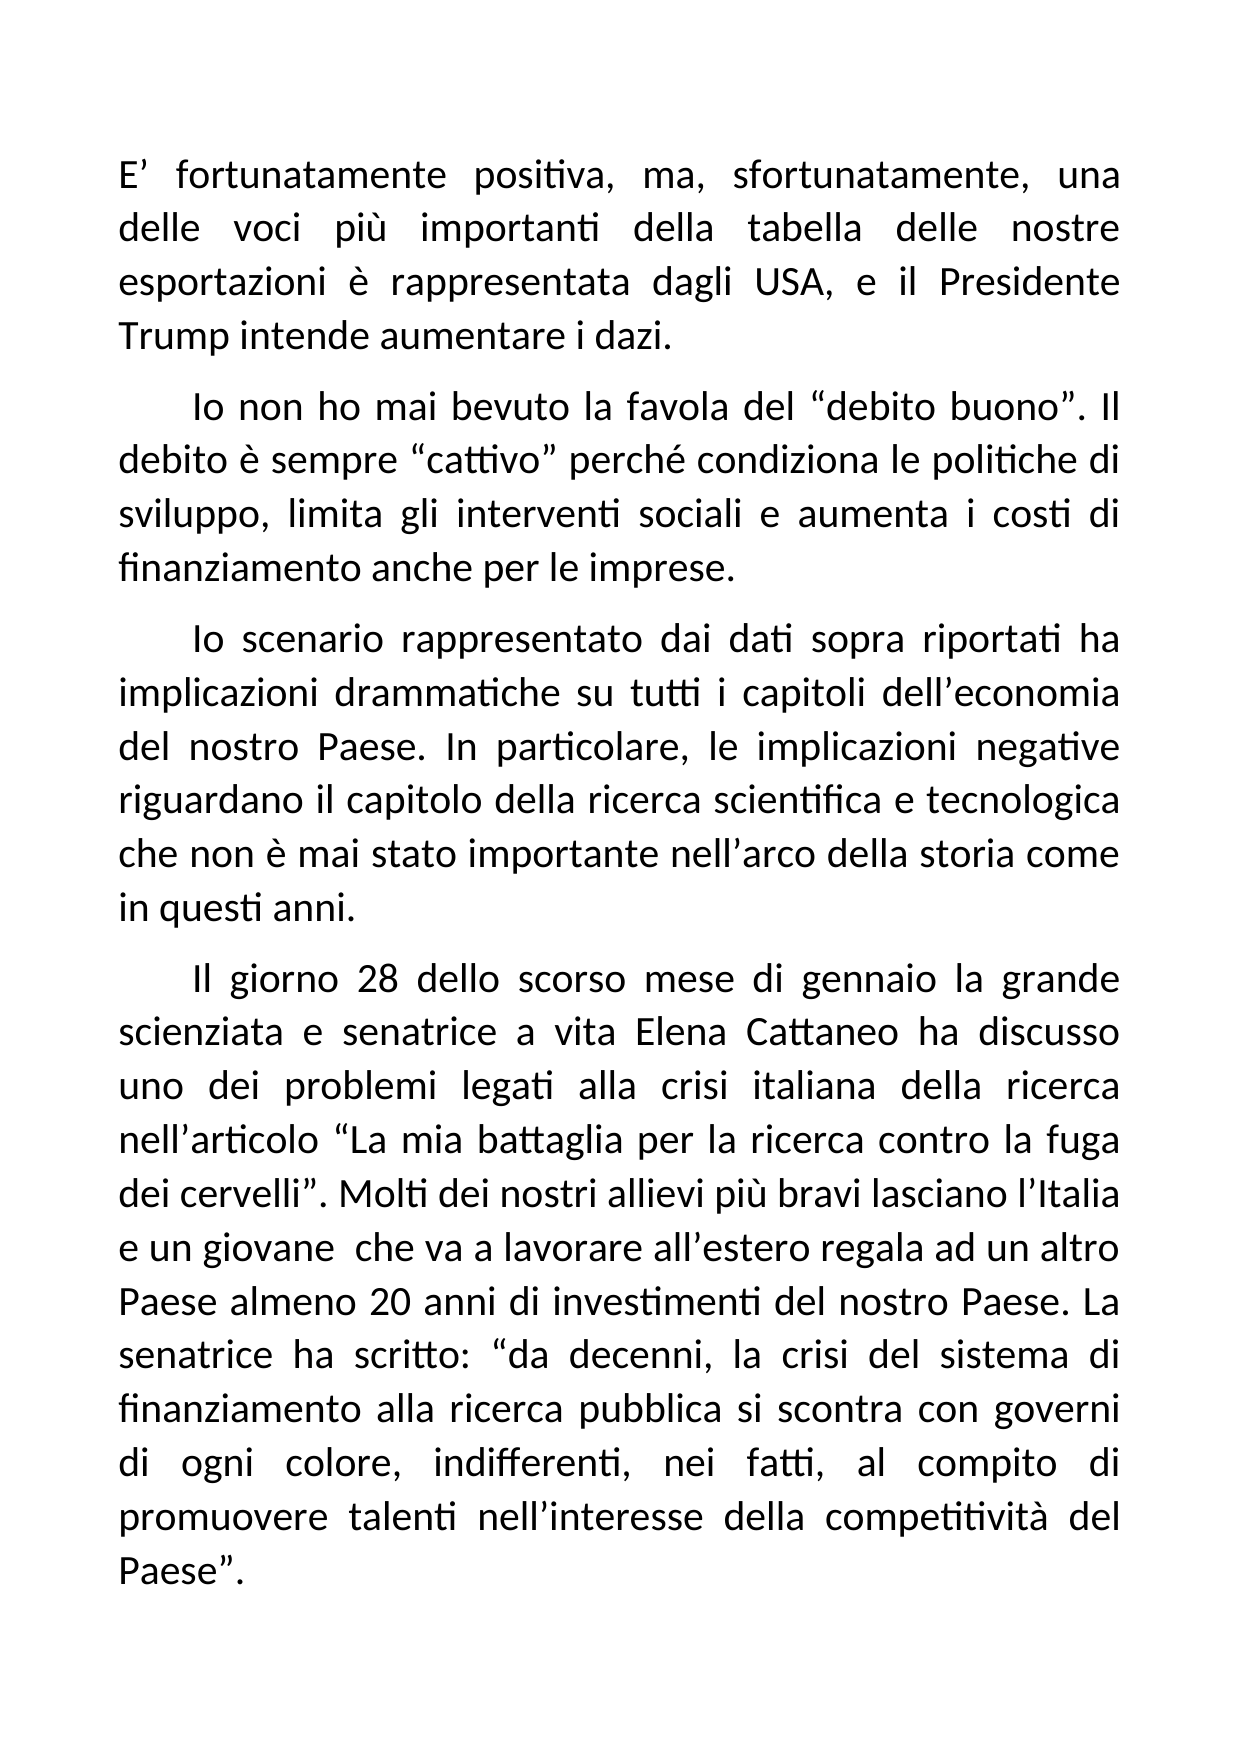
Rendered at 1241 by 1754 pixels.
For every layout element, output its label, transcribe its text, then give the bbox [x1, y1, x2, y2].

text E’ fortunatamente positiva, ma, sfortunatamente, una delle voci più importanti della tabella delle nostre esportazioni è rappresentata dagli USA, e il Presidente Trump intende aumentare i dazi. [118, 148, 1122, 360]
text Io non ho mai bevuto la favola del “debito buono”. Il debito è sempre “cattivo” perché condiziona le politiche di sviluppo, limita gli interventi sociali e aumenta i costi di finanziamento anche per le imprese. [118, 380, 1122, 592]
text Io scenario rappresentato dai dati sopra riportati ha implicazioni drammatiche su tutti i capitoli dell’economia del nostro Paese. In particolare, le implicazioni negative riguardano il capitolo della ricerca scientifica e tecnologica che non è mai stato importante nell’arco della storia come in questi anni. [118, 612, 1122, 932]
text Il giorno 28 dello scorso mese di gennaio la grande scienziata e senatrice a vita Elena Cattaneo ha discusso uno dei problemi legati alla crisi italiana della ricerca nell’articolo “La mia battaglia per la ricerca contro la fuga dei cervelli”. Molti dei nostri allievi più bravi lasciano l’Italia e un giovane che va a lavorare all’estero regala ad un altro Paese almeno 20 anni di investimenti del nostro Paese. La senatrice ha scritto: “da decenni, la crisi del sistema di finanziamento alla ricerca pubblica si scontra con governi di ogni colore, indifferenti, nei fatti, al compito di promuovere talenti nell’interesse della competitività del Paese”. [118, 952, 1122, 1595]
